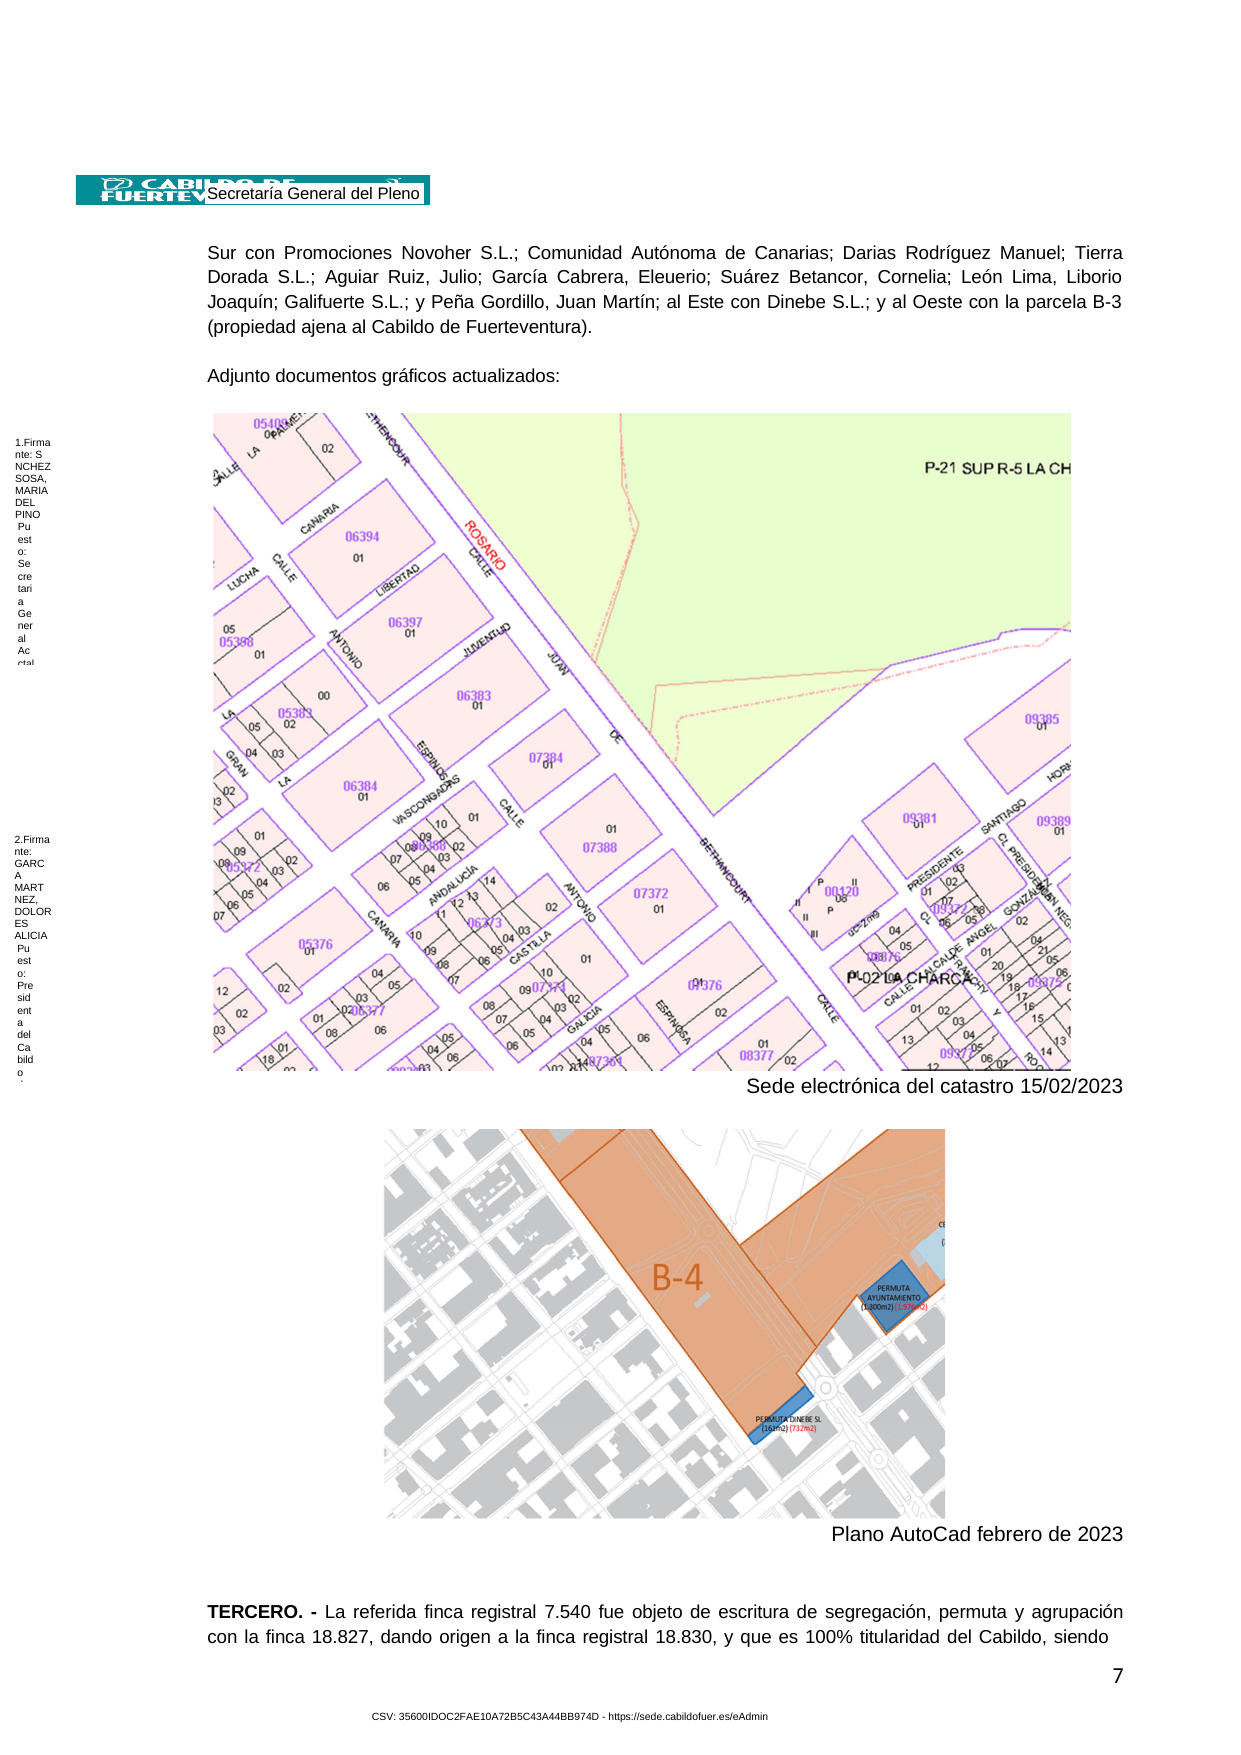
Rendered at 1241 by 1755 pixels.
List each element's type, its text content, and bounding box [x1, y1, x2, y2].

picture [383, 1129, 946, 1519]
text 2.Firmante: GARC A MART NEZ, DOLORES ALICIA [14, 834, 52, 942]
text Adjunto documentos gráficos actualizados: [207, 365, 1241, 387]
subtitle 7 [64, 1661, 1123, 1689]
text TERCERO. - La referida finca registral 7.540 fue objeto de escritura de segregación, permuta y agrupación con la finca 18.827, dando origen a la finca registral 18.830, y que es 100% titularidad del Cabildo, siendo [207, 1601, 1123, 1647]
text Puesto: Presidenta del Cabildo de Fuerteventura Fecha Firma: 06/09/2024 13:48:27 [17, 942, 34, 1082]
text Puesto: Secretaria General Acctal. del Pleno Fecha Firma: 06/09/2024 13:37:03 [18, 521, 35, 665]
text Plano AutoCad febrero de 2023 [64, 1522, 1123, 1546]
picture [366, 1708, 957, 1725]
text 1.Firmante: S NCHEZ SOSA,MARIA DEL PINO [15, 436, 52, 520]
picture [75, 175, 431, 205]
text Sur con Promociones Novoher S.L.; Comunidad Autónoma de Canarias; Darias Rodríguez Manuel; Tierra Dorada S.L.; Aguiar Ruiz, Julio; García Cabrera, Eleuerio; Suárez Betancor, Cornelia; León Lima, Liborio Joaquín; Galifuerte S.L.; y Peña Gordillo, Juan Martín; al Este con Dinebe S.L.; y al Oeste con la parcela B-3 (propiedad ajena al Cabildo de Fuerteventura). [207, 242, 1123, 337]
text Sede electrónica del catastro 15/02/2023 [64, 1074, 1123, 1098]
picture [212, 413, 1071, 1071]
